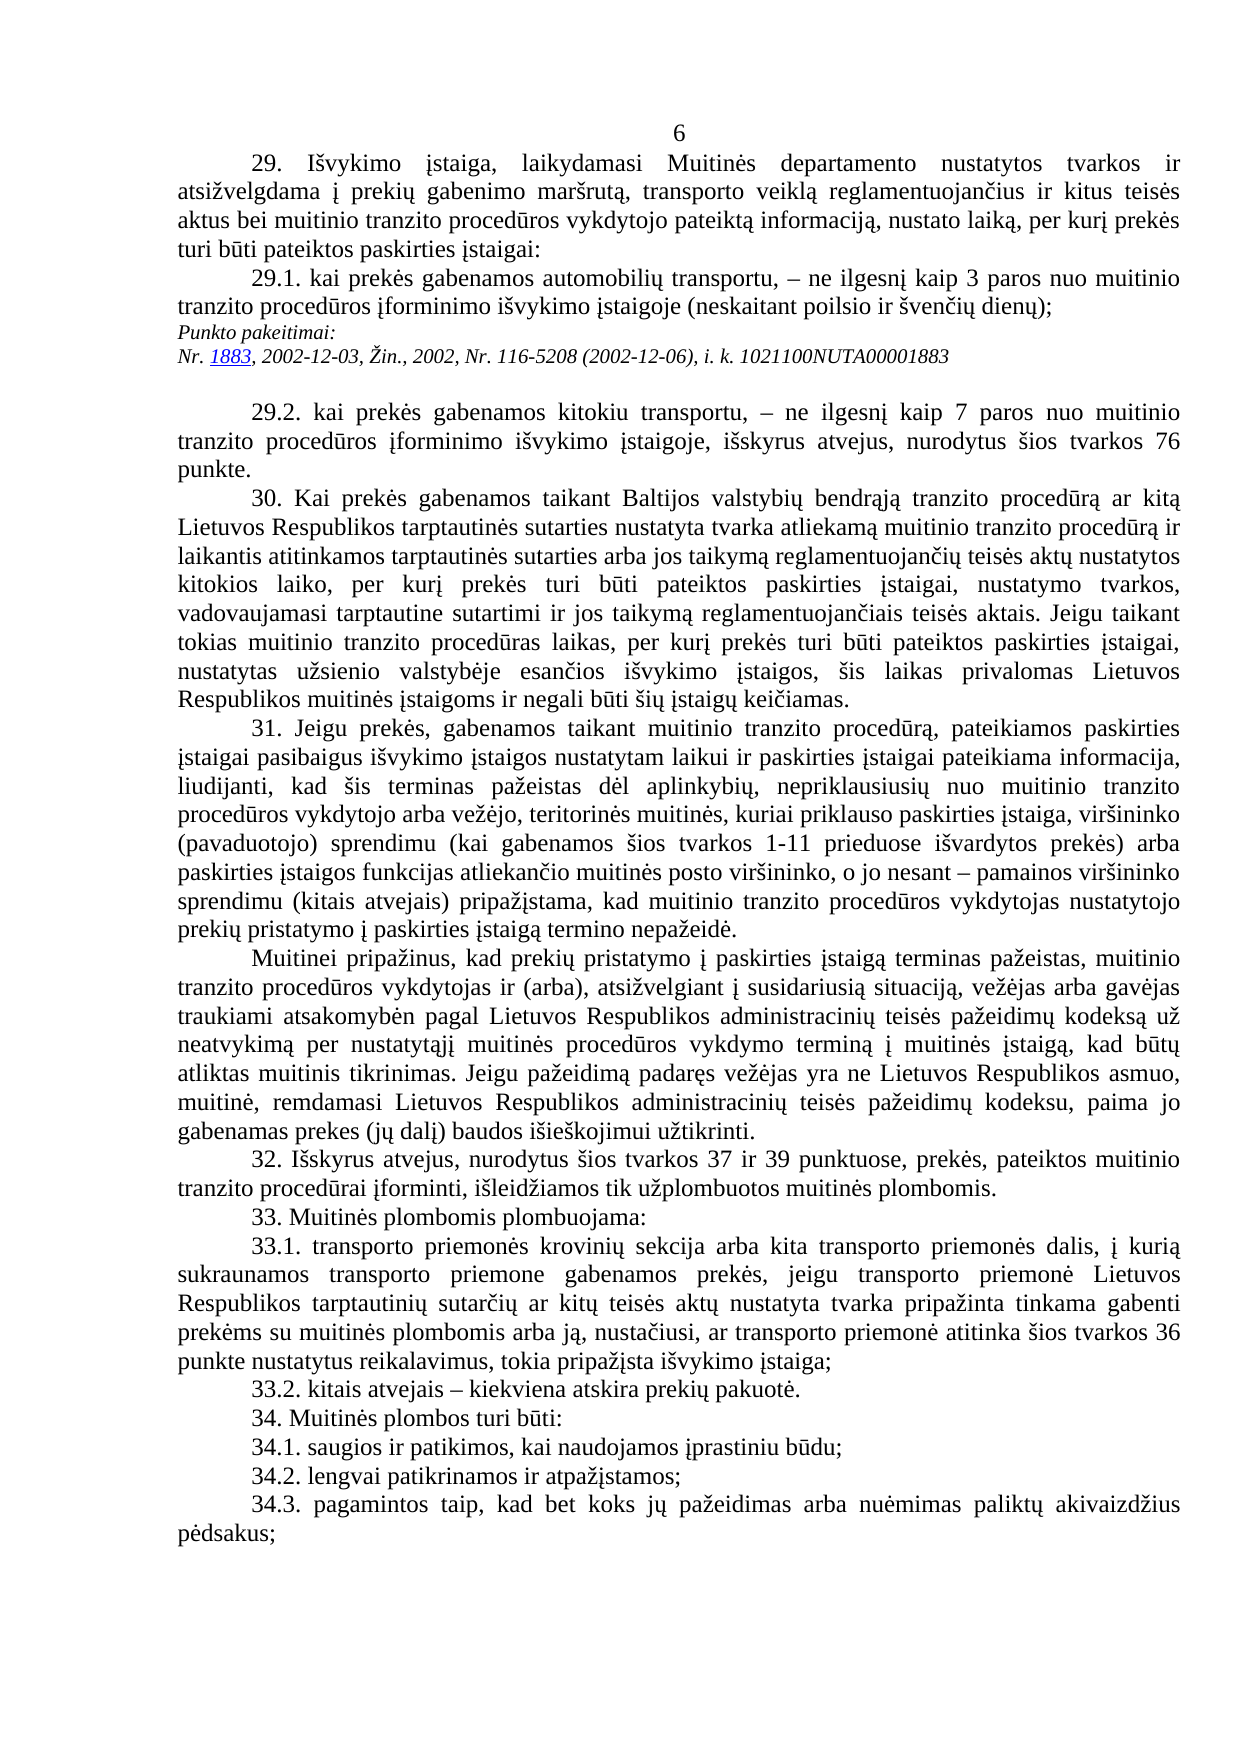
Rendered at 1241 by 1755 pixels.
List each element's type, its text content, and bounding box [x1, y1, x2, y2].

text 29. Išvykimo įstaiga, laikydamasi Muitinės departamento nustatytos tvarkos ir atsižvelgdama į prekių gabenimo maršrutą, transporto veiklą reglamentuojančius ir kitus teisės aktus bei muitinio tranzito procedūros vykdytojo pateiktą informaciją, nustato laiką, per kurį prekės turi būti pateiktos paskirties įstaigai: [177, 148, 1181, 263]
text Nr. 1883, 2002-12-03, Žin., 2002, Nr. 116-5208 (2002-12-06), i. k. 1021100NUTA00001883 [177, 344, 1181, 368]
text Muitinei pripažinus, kad prekių pristatymo į paskirties įstaigą terminas pažeistas, muitinio tranzito procedūros vykdytojas ir (arba), atsižvelgiant į susidariusią situaciją, vežėjas arba gavėjas traukiami atsakomybėn pagal Lietuvos Respublikos administracinių teisės pažeidimų kodeksą už neatvykimą per nustatytąjį muitinės procedūros vykdymo terminą į muitinės įstaigą, kad būtų atliktas muitinis tikrinimas. Jeigu pažeidimą padaręs vežėjas yra ne Lietuvos Respublikos asmuo, muitinė, remdamasi Lietuvos Respublikos administracinių teisės pažeidimų kodeksu, paima jo gabenamas prekes (jų dalį) baudos išieškojimui užtikrinti. [177, 943, 1181, 1144]
text 33.2. kitais atvejais – kiekviena atskira prekių pakuotė. [177, 1374, 1181, 1403]
text 31. Jeigu prekės, gabenamos taikant muitinio tranzito procedūrą, pateikiamos paskirties įstaigai pasibaigus išvykimo įstaigos nustatytam laikui ir paskirties įstaigai pateikiama informacija, liudijanti, kad šis terminas pažeistas dėl aplinkybių, nepriklausiusių nuo muitinio tranzito procedūros vykdytojo arba vežėjo, teritorinės muitinės, kuriai priklauso paskirties įstaiga, viršininko (pavaduotojo) sprendimu (kai gabenamos šios tvarkos 1-11 prieduose išvardytos prekės) arba paskirties įstaigos funkcijas atliekančio muitinės posto viršininko, o jo nesant – pamainos viršininko sprendimu (kitais atvejais) pripažįstama, kad muitinio tranzito procedūros vykdytojas nustatytojo prekių pristatymo į paskirties įstaigą termino nepažeidė. [177, 713, 1181, 943]
text 33. Muitinės plombomis plombuojama: [177, 1202, 1181, 1231]
text 33.1. transporto priemonės krovinių sekcija arba kita transporto priemonės dalis, į kurią sukraunamos transporto priemone gabenamos prekės, jeigu transporto priemonė Lietuvos Respublikos tarptautinių sutarčių ar kitų teisės aktų nustatyta tvarka pripažinta tinkama gabenti prekėms su muitinės plombomis arba ją, nustačiusi, ar transporto priemonė atitinka šios tvarkos 36 punkte nustatytus reikalavimus, tokia pripažįsta išvykimo įstaiga; [177, 1231, 1181, 1374]
text 32. Išskyrus atvejus, nurodytus šios tvarkos 37 ir 39 punktuose, prekės, pateiktos muitinio tranzito procedūrai įforminti, išleidžiamos tik užplombuotos muitinės plombomis. [177, 1144, 1181, 1202]
text 29.2. kai prekės gabenamos kitokiu transportu, – ne ilgesnį kaip 7 paros nuo muitinio tranzito procedūros įforminimo išvykimo įstaigoje, išskyrus atvejus, nurodytus šios tvarkos 76 punkte. [177, 397, 1181, 483]
text 34.1. saugios ir patikimos, kai naudojamos įprastiniu būdu; [177, 1432, 1181, 1461]
text 29.1. kai prekės gabenamos automobilių transportu, – ne ilgesnį kaip 3 paros nuo muitinio tranzito procedūros įforminimo išvykimo įstaigoje (neskaitant poilsio ir švenčių dienų); [177, 263, 1181, 320]
text Punkto pakeitimai: [177, 320, 1181, 344]
text 34.2. lengvai patikrinamos ir atpažįstamos; [177, 1461, 1181, 1489]
text 34. Muitinės plombos turi būti: [177, 1403, 1181, 1432]
text 34.3. pagamintos taip, kad bet koks jų pažeidimas arba nuėmimas paliktų akivaizdžius pėdsakus; [177, 1489, 1181, 1547]
text 30. Kai prekės gabenamos taikant Baltijos valstybių bendrąją tranzito procedūrą ar kitą Lietuvos Respublikos tarptautinės sutarties nustatyta tvarka atliekamą muitinio tranzito procedūrą ir laikantis atitinkamos tarptautinės sutarties arba jos taikymą reglamentuojančių teisės aktų nustatytos kitokios laiko, per kurį prekės turi būti pateiktos paskirties įstaigai, nustatymo tvarkos, vadovaujamasi tarptautine sutartimi ir jos taikymą reglamentuojančiais teisės aktais. Jeigu taikant tokias muitinio tranzito procedūras laikas, per kurį prekės turi būti pateiktos paskirties įstaigai, nustatytas užsienio valstybėje esančios išvykimo įstaigos, šis laikas privalomas Lietuvos Respublikos muitinės įstaigoms ir negali būti šių įstaigų keičiamas. [177, 483, 1181, 713]
